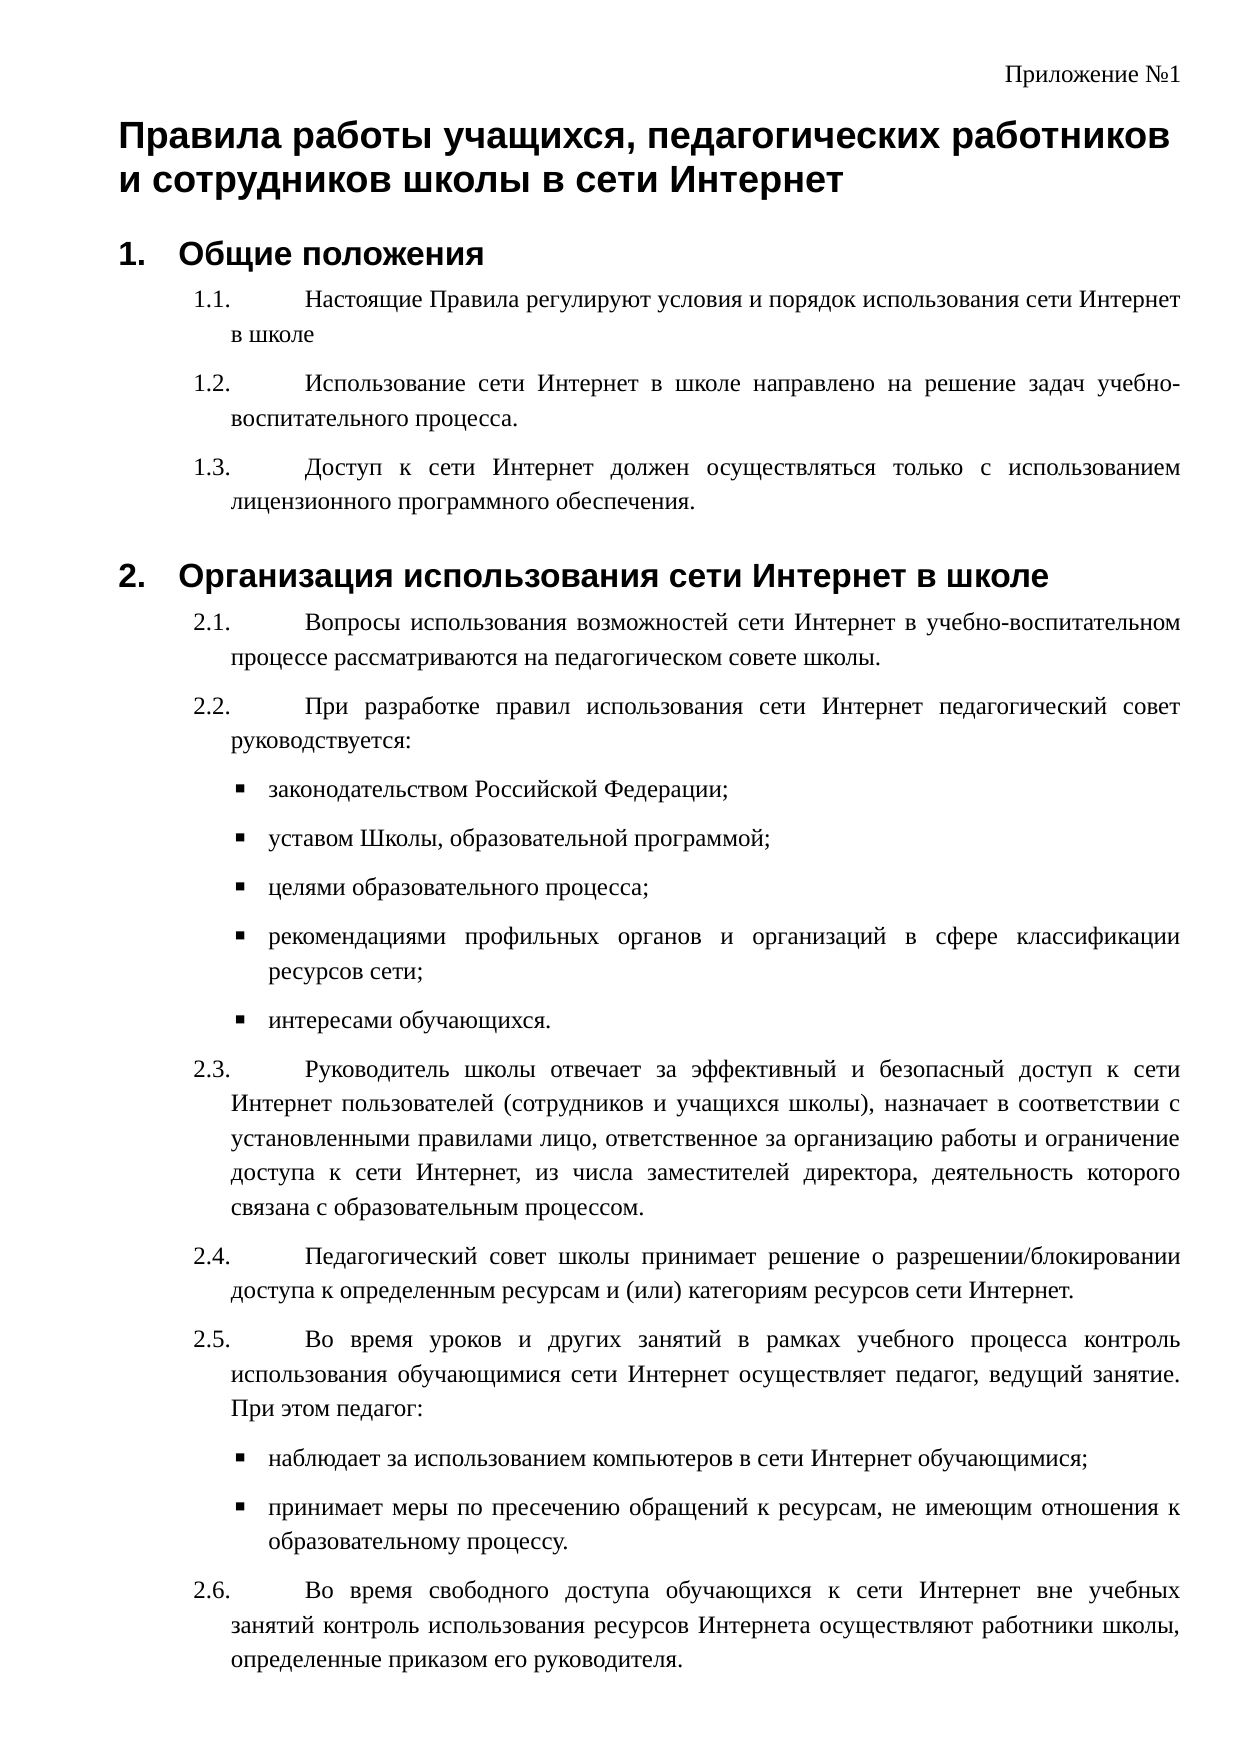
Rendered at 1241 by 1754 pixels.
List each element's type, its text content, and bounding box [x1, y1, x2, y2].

list Настоящие Правила регулируют условия и порядок использования сети Интернет в школе [193, 284, 1181, 348]
list интересами обучающихся. [231, 1005, 1181, 1034]
list уставом Школы, образовательной программой; [231, 823, 1181, 852]
list Руководитель школы отвечает за эффективный и безопасный доступ к сети Интернет пользователей (сотрудников и учащихся школы), назначает в соответствии с установленными правилами лицо, ответственное за организацию работы и ограничение доступа к сети Интернет, из числа заместителей директора, деятельность которого связана с образовательным процессом. [193, 1054, 1181, 1221]
list целями образовательного процесса; [231, 872, 1181, 901]
list рекомендациями профильных органов и организаций в сфере классификации ресурсов сети; [231, 921, 1181, 985]
text Приложение №1 [118, 59, 1181, 88]
list Доступ к сети Интернет должен осуществляться только с использованием лицензионного программного обеспечения. [193, 452, 1181, 515]
list Педагогический совет школы принимает решение о разрешении/блокировании доступа к определенным ресурсам и (или) категориям ресурсов сети Интернет. [193, 1241, 1181, 1304]
subtitle Общие положения [118, 233, 1181, 272]
list законодательством Российской Федерации; [231, 774, 1181, 803]
list При разработке правил использования сети Интернет педагогический совет руководствуется: [193, 691, 1181, 754]
list Использование сети Интернет в школе направлено на решение задач учебно-воспитательного процесса. [193, 368, 1181, 431]
list принимает меры по пресечению обращений к ресурсам, не имеющим отношения к образовательному процессу. [231, 1492, 1181, 1555]
subtitle Правила работы учащихся, педагогических работников и сотрудников школы в сети Интернет [118, 113, 1181, 200]
list Во время уроков и других занятий в рамках учебного процесса контроль использования обучающимися сети Интернет осуществляет педагог, ведущий занятие. При этом педагог: [193, 1324, 1181, 1422]
subtitle Организация использования сети Интернет в школе [118, 556, 1181, 595]
list наблюдает за использованием компьютеров в сети Интернет обучающимися; [231, 1443, 1181, 1471]
list Во время свободного доступа обучающихся к сети Интернет вне учебных занятий контроль использования ресурсов Интернета осуществляют работники школы, определенные приказом его руководителя. [193, 1575, 1181, 1673]
list Вопросы использования возможностей сети Интернет в учебно-воспитательном процессе рассматриваются на педагогическом совете школы. [193, 607, 1181, 670]
